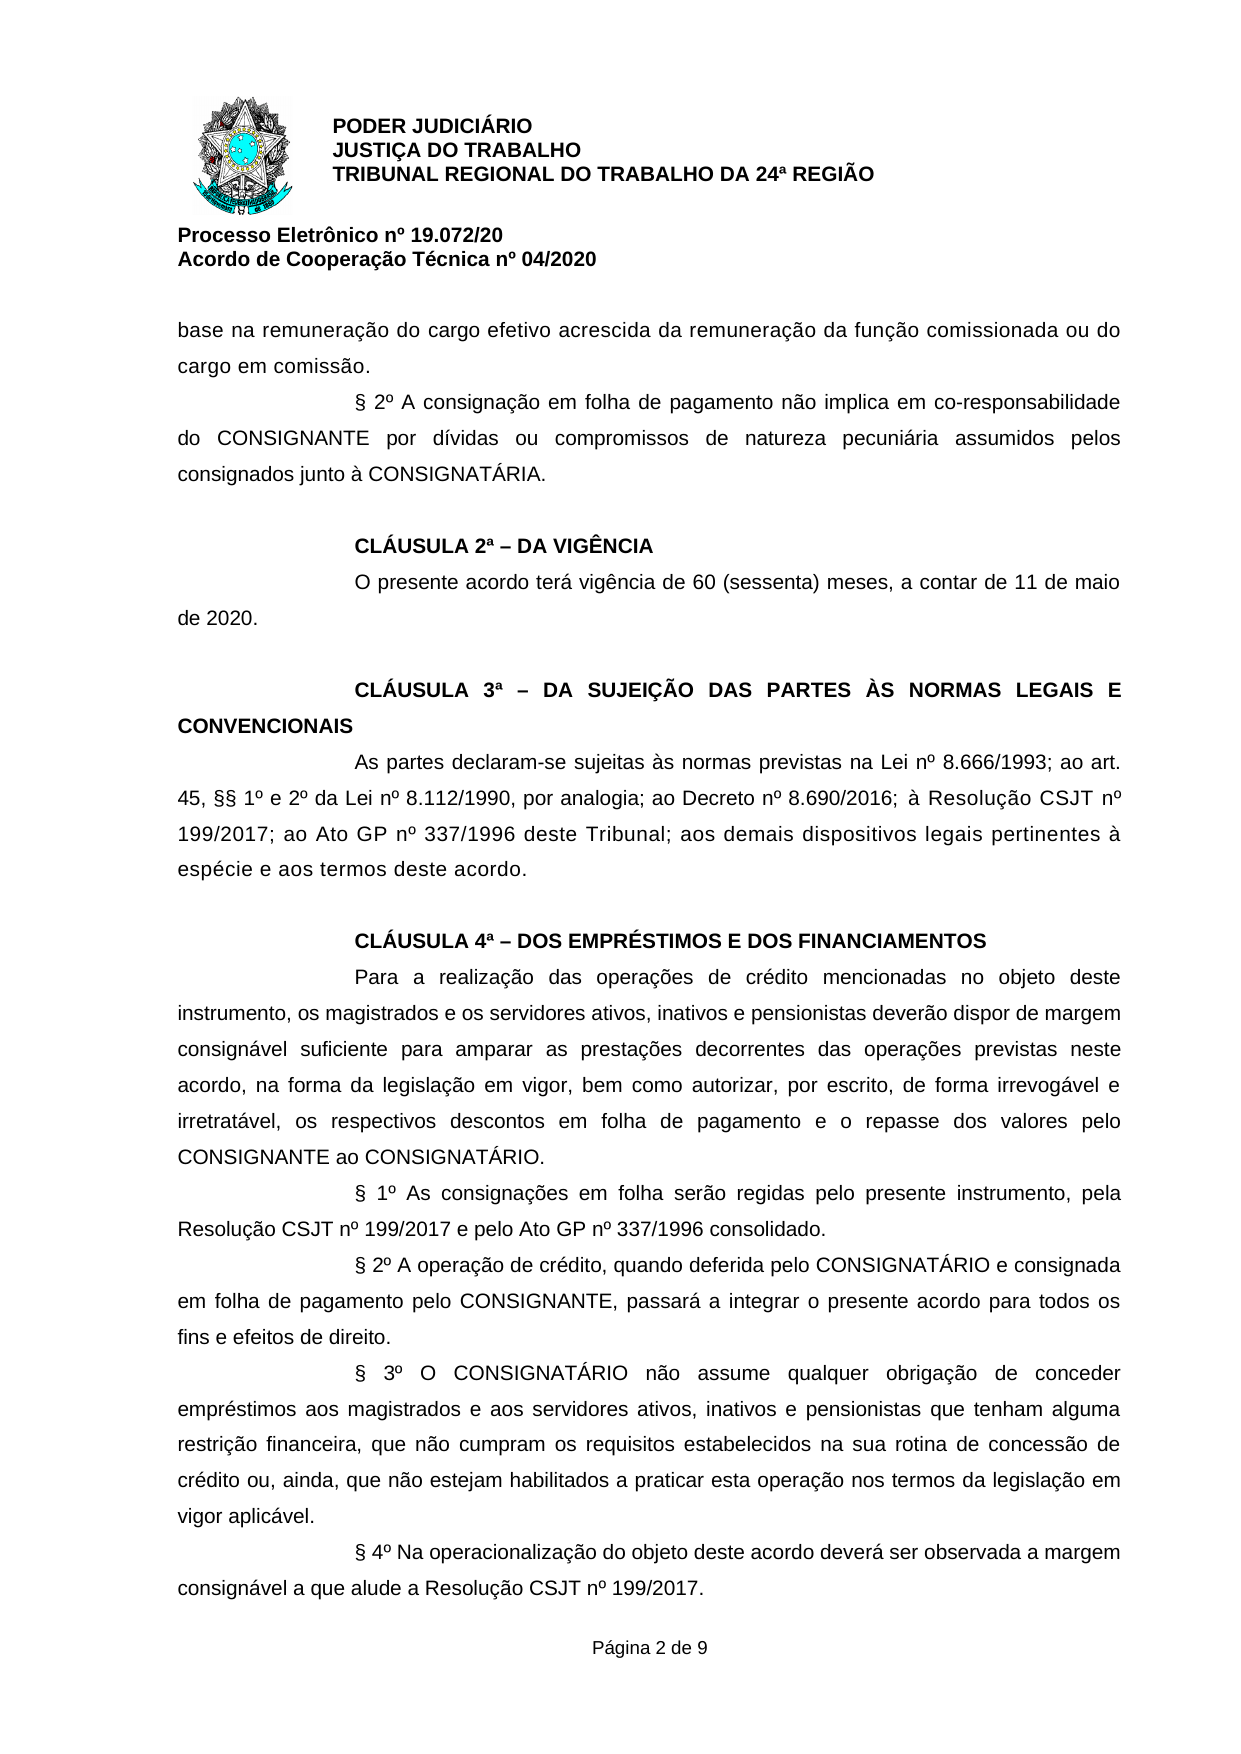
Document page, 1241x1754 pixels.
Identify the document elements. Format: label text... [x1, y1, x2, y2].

text § 1º As consignações em folha serão regidas pelo presente instrumento, pela Resolução CSJT nº 199/2017 e pelo Ato GP nº 337/1996 consolidado. [177, 1181, 1122, 1241]
text Para a realização das operações de crédito mencionadas no objeto deste instrumento, os magistrados e os servidores ativos, inativos e pensionistas deverão dispor de margem consignável suficiente para amparar as prestações decorrentes das operações previstas neste acordo, na forma da legislação em vigor, bem como autorizar, por escrito, de forma irrevogável e irretratável, os respectivos descontos em folha de pagamento e o repasse dos valores pelo CONSIGNANTE ao CONSIGNATÁRIO. [177, 965, 1122, 1169]
text As partes declaram-se sujeitas às normas previstas na Lei nº 8.666/1993; ao art. 45, §§ 1º e 2º da Lei nº 8.112/1990, por analogia; ao Decreto nº 8.690/2016; à Resolução CSJT nº 199/2017; ao Ato GP nº 337/1996 deste Tribunal; aos demais dispositivos legais pertinentes à espécie e aos termos deste acordo. [177, 749, 1122, 881]
text § 2º A operação de crédito, quando deferida pelo CONSIGNATÁRIO e consignada em folha de pagamento pelo CONSIGNANTE, passará a integrar o presente acordo para todos os fins e efeitos de direito. [177, 1253, 1122, 1348]
text CLÁUSULA 3ª – DA SUJEIÇÃO DAS PARTES ÀS NORMAS LEGAIS E CONVENCIONAIS [177, 678, 1122, 737]
text base na remuneração do cargo efetivo acrescida da remuneração da função comissionada ou do cargo em comissão. [177, 318, 1122, 378]
text § 3º O CONSIGNATÁRIO não assume qualquer obrigação de conceder empréstimos aos magistrados e aos servidores ativos, inativos e pensionistas que tenham alguma restrição financeira, que não cumpram os requisitos estabelecidos na sua rotina de concessão de crédito ou, ainda, que não estejam habilitados a praticar esta operação nos termos da legislação em vigor aplicável. [177, 1360, 1122, 1528]
text CLÁUSULA 2ª – DA VIGÊNCIA [177, 534, 1122, 558]
text § 4º Na operacionalização do objeto deste acordo deverá ser observada a margem consignável a que alude a Resolução CSJT nº 199/2017. [177, 1540, 1122, 1600]
text § 2º A consignação em folha de pagamento não implica em co-responsabilidade do CONSIGNANTE por dívidas ou compromissos de natureza pecuniária assumidos pelos consignados junto à CONSIGNATÁRIA. [177, 390, 1122, 486]
text O presente acordo terá vigência de 60 (sessenta) meses, a contar de 11 de maio de 2020. [177, 570, 1122, 630]
text CLÁUSULA 4ª – DOS EMPRÉSTIMOS E DOS FINANCIAMENTOS [177, 929, 1122, 953]
